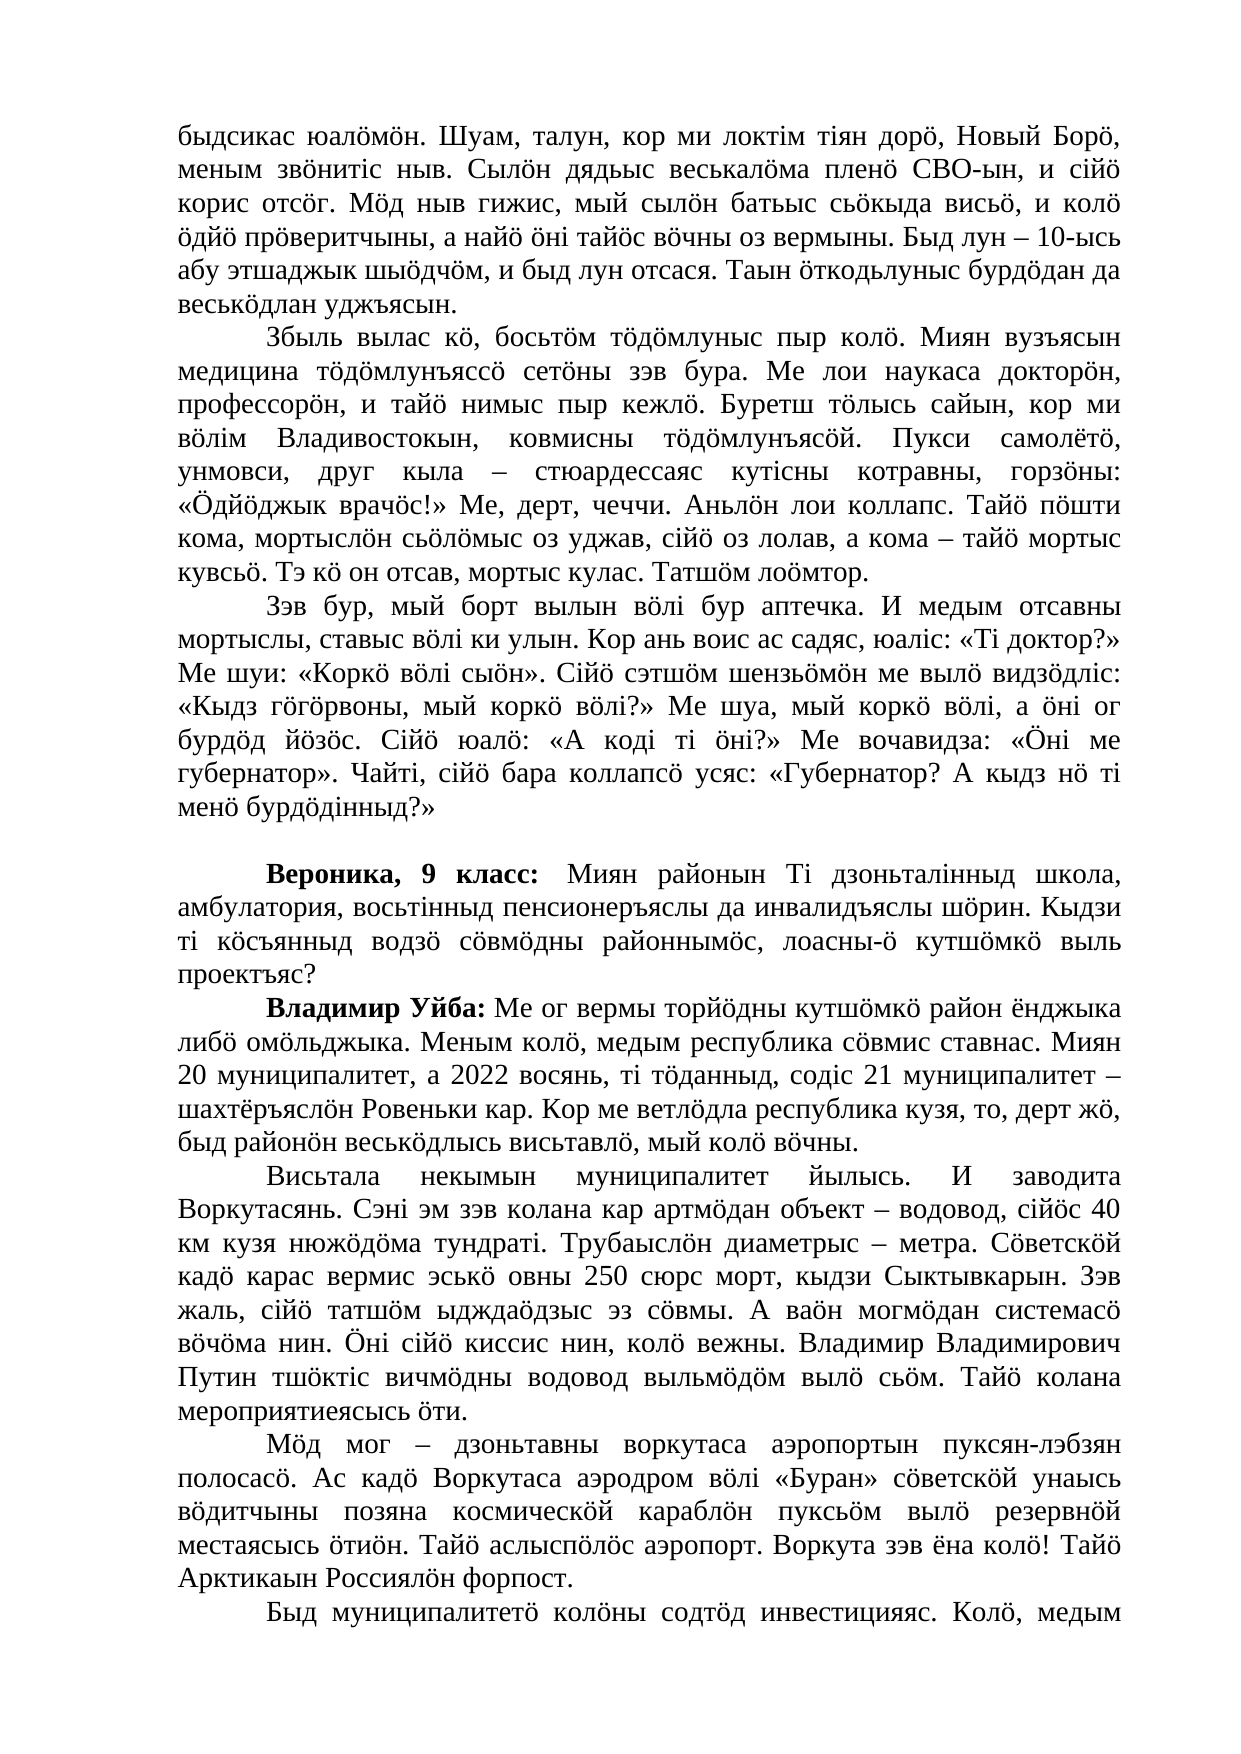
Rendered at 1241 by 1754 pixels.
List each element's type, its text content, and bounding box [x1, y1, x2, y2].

text Мӧд мог – дзоньтавны воркутаса аэропортын пуксян-лэбзян полосасӧ. Ас кадӧ Воркутаса аэродром вӧлі «Буран» сӧветскӧй унаысь вӧдитчыны позяна космическӧй караблӧн пуксьӧм вылӧ резервнӧй местаясысь ӧтиӧн. Тайӧ аслыспӧлӧс аэропорт. Воркута зэв ёна колӧ! Тайӧ Арктикаын Россиялӧн форпост. [177, 1426, 1122, 1594]
text быдсикас юалӧмӧн. Шуам, талун, кор ми локтім тіян дорӧ, Новый Борӧ, меным звӧнитіс ныв. Сылӧн дядьыс веськалӧма пленӧ СВО-ын, и сійӧ корис отсӧг. Мӧд ныв гижис, мый сылӧн батьыс сьӧкыда висьӧ, и колӧ ӧдйӧ прӧверитчыны, а найӧ ӧні тайӧс вӧчны оз вермыны. Быд лун – 10-ысь абу этшаджык шыӧдчӧм, и быд лун отсася. Таын ӧткодьлуныс бурдӧдан да веськӧдлан уджъясын. [177, 118, 1122, 319]
text Вероника, 9 класс: Миян районын Ті дзоньталінныд школа, амбулатория, восьтінныд пенсионеръяслы да инвалидъяслы шӧрин. Кыдзи ті кӧсъянныд водзӧ сӧвмӧдны районнымӧс, лоасны-ӧ кутшӧмкӧ выль проектъяс? [177, 856, 1122, 990]
text Збыль вылас кӧ, босьтӧм тӧдӧмлуныс пыр колӧ. Миян вузъясын медицина тӧдӧмлунъяссӧ сетӧны зэв бура. Ме лои наукаса докторӧн, профессорӧн, и тайӧ нимыс пыр кежлӧ. Буретш тӧлысь сайын, кор ми вӧлім Владивостокын, ковмисны тӧдӧмлунъясӧй. Пукси самолётӧ, унмовси, друг кыла – стюардессаяс кутісны котравны, горзӧны: «Ӧдйӧджык врачӧс!» Ме, дерт, чеччи. Аньлӧн лои коллапс. Тайӧ пӧшти кома, мортыслӧн сьӧлӧмыс оз уджав, сійӧ оз лолав, а кома – тайӧ мортыс кувсьӧ. Тэ кӧ он отсав, мортыс кулас. Татшӧм лоӧмтор. [177, 319, 1122, 588]
text Владимир Уйба: Ме ог вермы торйӧдны кутшӧмкӧ район ёнджыка либӧ омӧльджыка. Меным колӧ, медым республика сӧвмис ставнас. Миян 20 муниципалитет, а 2022 восянь, ті тӧданныд, содіс 21 муниципалитет – шахтёръяслӧн Ровеньки кар. Кор ме ветлӧдла республика кузя, то, дерт жӧ, быд районӧн веськӧдлысь висьтавлӧ, мый колӧ вӧчны. [177, 990, 1122, 1158]
text Зэв бур, мый борт вылын вӧлі бур аптечка. И медым отсавны мортыслы, ставыс вӧлі ки улын. Кор ань воис ас садяс, юаліс: «Ті доктор?» Ме шуи: «Коркӧ вӧлі сыӧн». Сійӧ сэтшӧм шензьӧмӧн ме вылӧ видзӧдліс: «Кыдз гӧгӧрвоны, мый коркӧ вӧлі?» Ме шуа, мый коркӧ вӧлі, а ӧні ог бурдӧд йӧзӧс. Сійӧ юалӧ: «А коді ті ӧні?» Ме вочавидза: «Ӧні ме губернатор». Чайті, сійӧ бара коллапсӧ усяс: «Губернатор? А кыдз нӧ ті менӧ бурдӧдінныд?» [177, 588, 1122, 822]
text Быд муниципалитетӧ колӧны содтӧд инвестицияяс. Колӧ, медым [177, 1594, 1122, 1627]
text Висьтала некымын муниципалитет йылысь. И заводита Воркутасянь. Сэні эм зэв колана кар артмӧдан объект – водовод, сійӧс 40 км кузя нюжӧдӧма тундраті. Трубаыслӧн диаметрыс – метра. Сӧветскӧй кадӧ карас вермис эськӧ овны 250 сюрс морт, кыдзи Сыктывкарын. Зэв жаль, сійӧ татшӧм ыдждаӧдзыс эз сӧвмы. А ваӧн могмӧдан системасӧ вӧчӧма нин. Ӧні сійӧ киссис нин, колӧ вежны. Владимир Владимирович Путин тшӧктіс вичмӧдны водовод выльмӧдӧм вылӧ сьӧм. Тайӧ колана мероприятиеясысь ӧти. [177, 1158, 1122, 1426]
